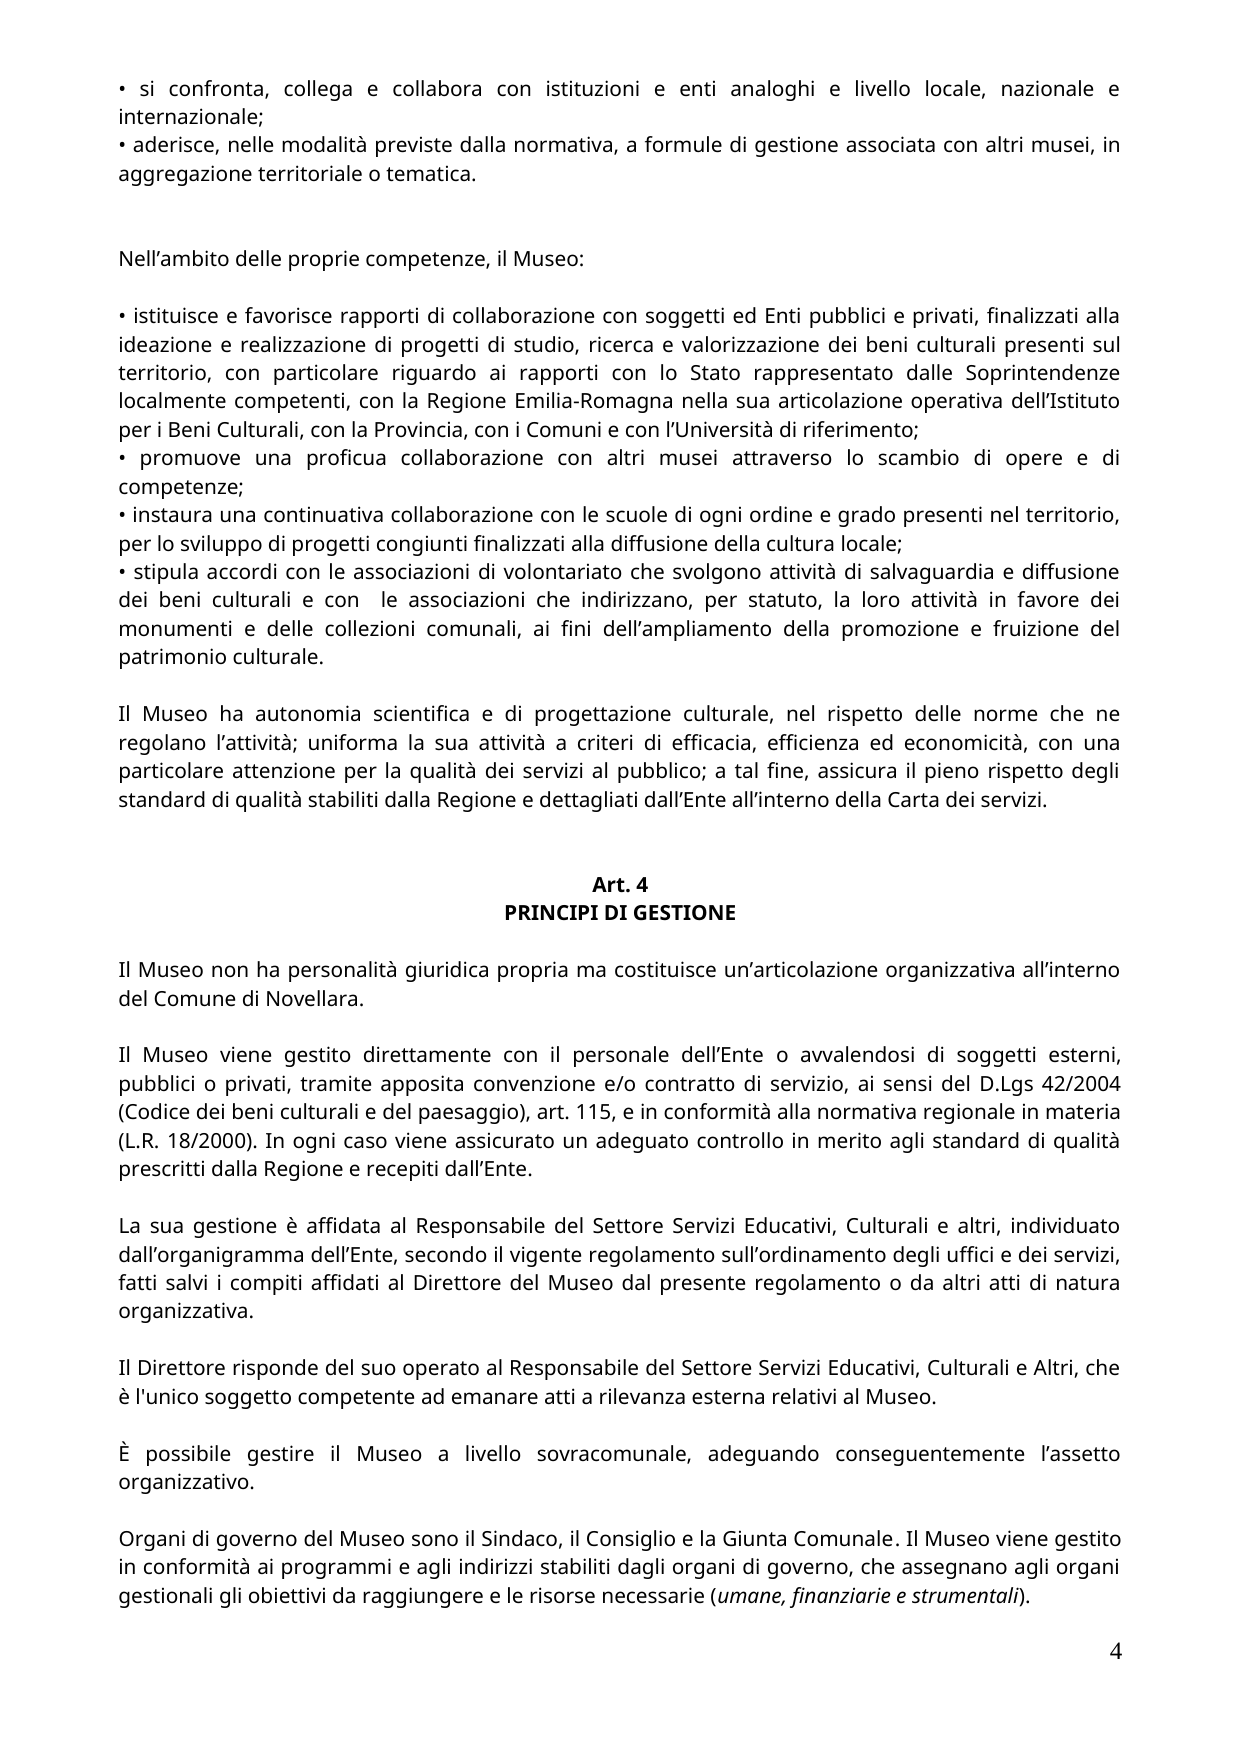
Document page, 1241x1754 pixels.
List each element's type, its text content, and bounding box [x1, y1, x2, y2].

text Art. 4 [118, 870, 1122, 898]
text È possibile gestire il Museo a livello sovracomunale, adeguando conseguentemente l’assetto organizzativo. [118, 1439, 1122, 1496]
text Il Museo non ha personalità giuridica propria ma costituisce un’articolazione organizzativa all’interno del Comune di Novellara. [118, 955, 1122, 1012]
text • promuove una proficua collaborazione con altri musei attraverso lo scambio di opere e di competenze; [118, 443, 1122, 500]
text • si confronta, collega e collabora con istituzioni e enti analoghi e livello locale, nazionale e internazionale; [118, 74, 1122, 131]
text • instaura una continuativa collaborazione con le scuole di ogni ordine e grado presenti nel territorio, per lo sviluppo di progetti congiunti finalizzati alla diffusione della cultura locale; [118, 500, 1122, 557]
text • stipula accordi con le associazioni di volontariato che svolgono attività di salvaguardia e diffusione dei beni culturali e con le associazioni che indirizzano, per statuto, la loro attività in favore dei monumenti e delle collezioni comunali, ai fini dell’ampliamento della promozione e fruizione del patrimonio culturale. [118, 557, 1122, 671]
text PRINCIPI DI GESTIONE [118, 898, 1122, 927]
text • aderisce, nelle modalità previste dalla normativa, a formule di gestione associata con altri musei, in aggregazione territoriale o tematica. [118, 131, 1122, 187]
text Il Museo viene gestito direttamente con il personale dell’Ente o avvalendosi di soggetti esterni, pubblici o privati, tramite apposita convenzione e/o contratto di servizio, ai sensi del D.Lgs 42/2004 (Codice dei beni culturali e del paesaggio), art. 115, e in conformità alla normativa regionale in materia (L.R. 18/2000). In ogni caso viene assicurato un adeguato controllo in merito agli standard di qualità prescritti dalla Regione e recepiti dall’Ente. [118, 1041, 1122, 1183]
text • istituisce e favorisce rapporti di collaborazione con soggetti ed Enti pubblici e privati, finalizzati alla ideazione e realizzazione di progetti di studio, ricerca e valorizzazione dei beni culturali presenti sul territorio, con particolare riguardo ai rapporti con lo Stato rappresentato dalle Soprintendenze localmente competenti, con la Regione Emilia-Romagna nella sua articolazione operativa dell’Istituto per i Beni Culturali, con la Provincia, con i Comuni e con l’Università di riferimento; [118, 301, 1122, 443]
text Il Direttore risponde del suo operato al Responsabile del Settore Servizi Educativi, Culturali e Altri, che è l'unico soggetto competente ad emanare atti a rilevanza esterna relativi al Museo. [118, 1353, 1122, 1410]
text La sua gestione è affidata al Responsabile del Settore Servizi Educativi, Culturali e altri, individuato dall’organigramma dell’Ente, secondo il vigente regolamento sull’ordinamento degli uffici e dei servizi, fatti salvi i compiti affidati al Direttore del Museo dal presente regolamento o da altri atti di natura organizzativa. [118, 1211, 1122, 1325]
text Il Museo ha autonomia scientifica e di progettazione culturale, nel rispetto delle norme che ne regolano l’attività; uniforma la sua attività a criteri di efficacia, efficienza ed economicità, con una particolare attenzione per la qualità dei servizi al pubblico; a tal fine, assicura il pieno rispetto degli standard di qualità stabiliti dalla Regione e dettagliati dall’Ente all’interno della Carta dei servizi. [118, 699, 1122, 813]
text Nell’ambito delle proprie competenze, il Museo: [118, 244, 1122, 273]
text Organi di governo del Museo sono il Sindaco, il Consiglio e la Giunta Comunale. Il Museo viene gestito in conformità ai programmi e agli indirizzi stabiliti dagli organi di governo, che assegnano agli organi gestionali gli obiettivi da raggiungere e le risorse necessarie (umane, finanziarie e strumentali). [118, 1524, 1122, 1609]
